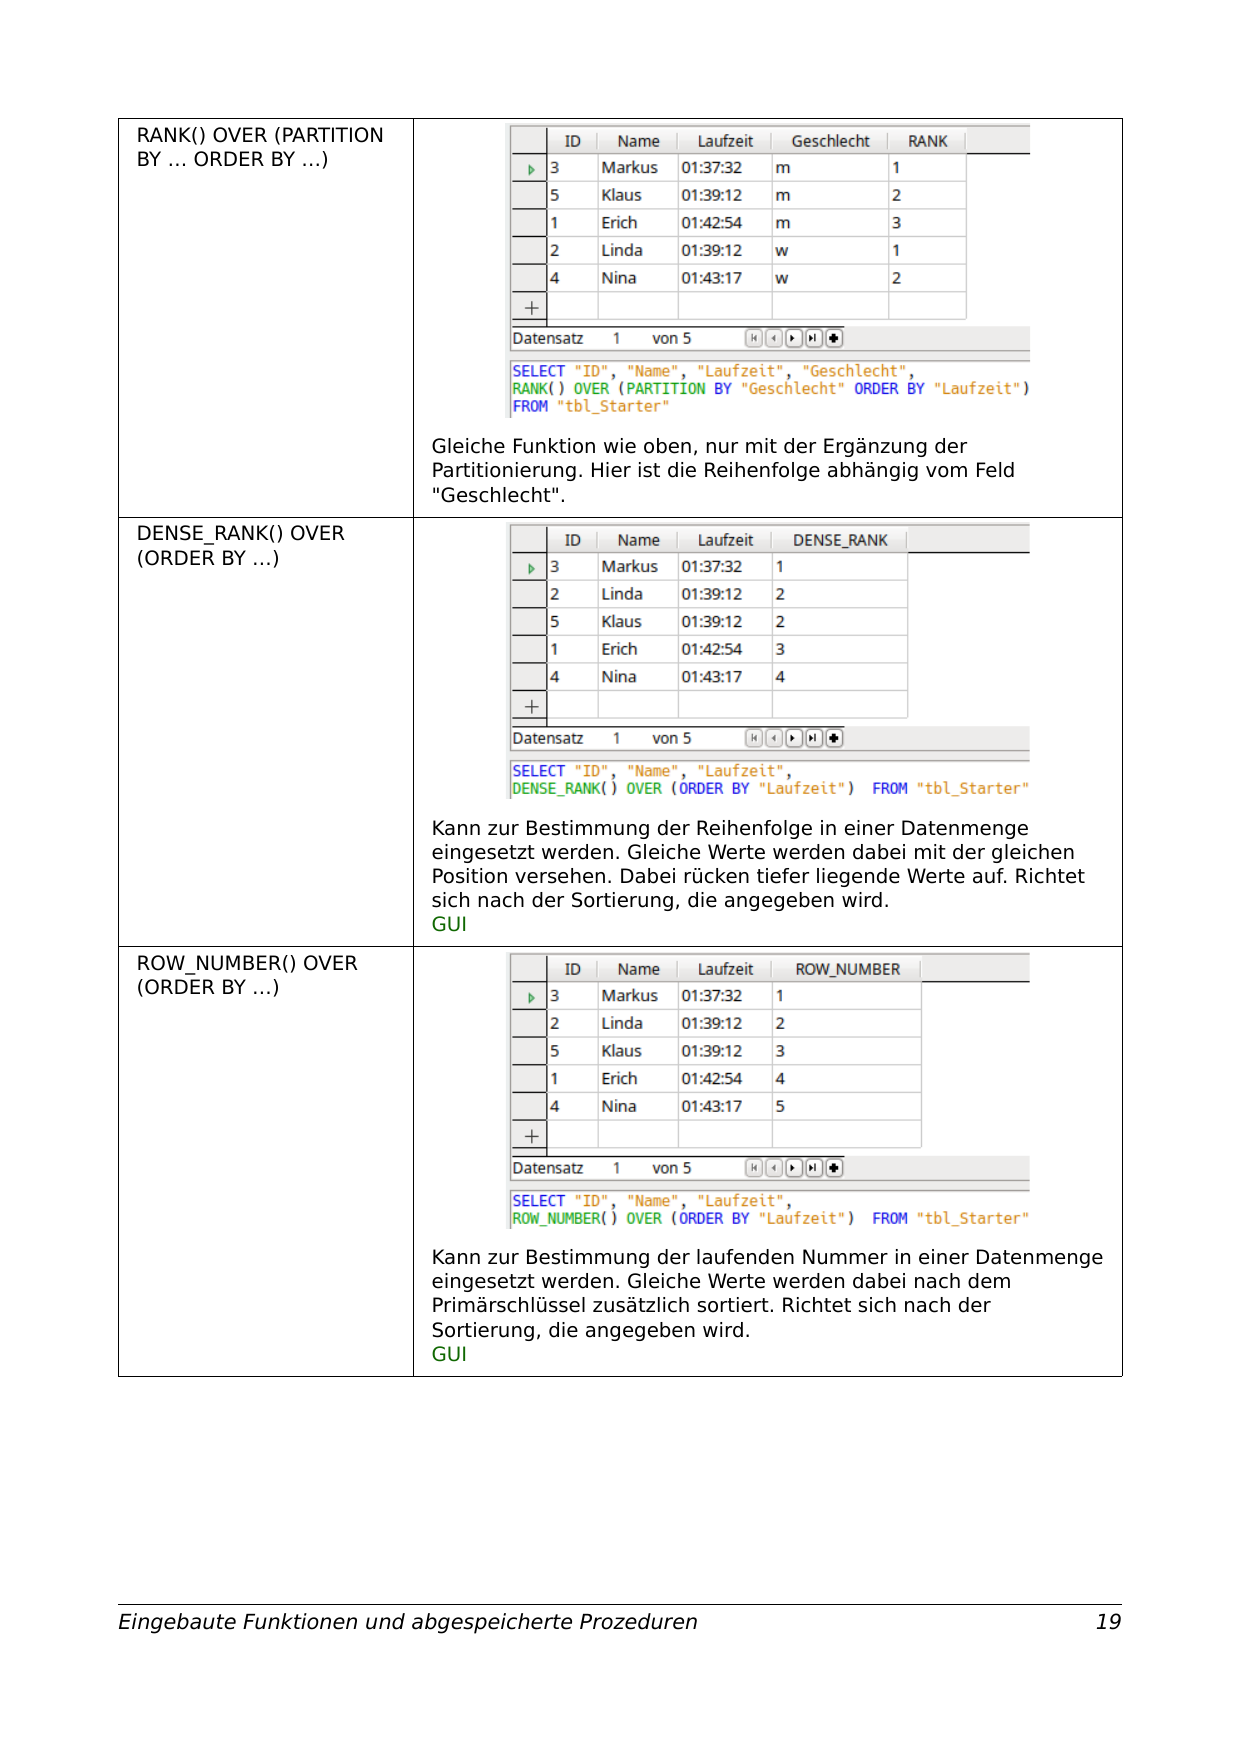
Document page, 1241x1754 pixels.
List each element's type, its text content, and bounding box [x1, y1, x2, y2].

table_cell RANK() OVER (PARTITION BY … ORDER BY …) [119, 119, 413, 517]
table_cell ROW_NUMBER() OVER (ORDER BY …) [119, 947, 413, 1376]
table_cell Kann zur Bestimmung der Reihenfolge in einer Datenmenge eingesetzt werden. Gleiche Werte werden dabei mit der gleichen Position versehen. Dabei rücken tiefer liegende Werte auf. Richtet sich nach der Sortierung, die angegeben wird. GUI [414, 518, 1122, 946]
table_cell Kann zur Bestimmung der laufenden Nummer in einer Datenmenge eingesetzt werden. Gleiche Werte werden dabei nach dem Primärschlüssel zusätzlich sortiert. Richtet sich nach der Sortierung, die angegeben wird. GUI [414, 947, 1122, 1376]
table_cell DENSE_RANK() OVER (ORDER BY …) [119, 518, 413, 946]
table_cell Gleiche Funktion wie oben, nur mit der Ergänzung der Partitionierung. Hier ist die Reihenfolge abhängig vom Feld "Geschlecht". [414, 119, 1122, 517]
